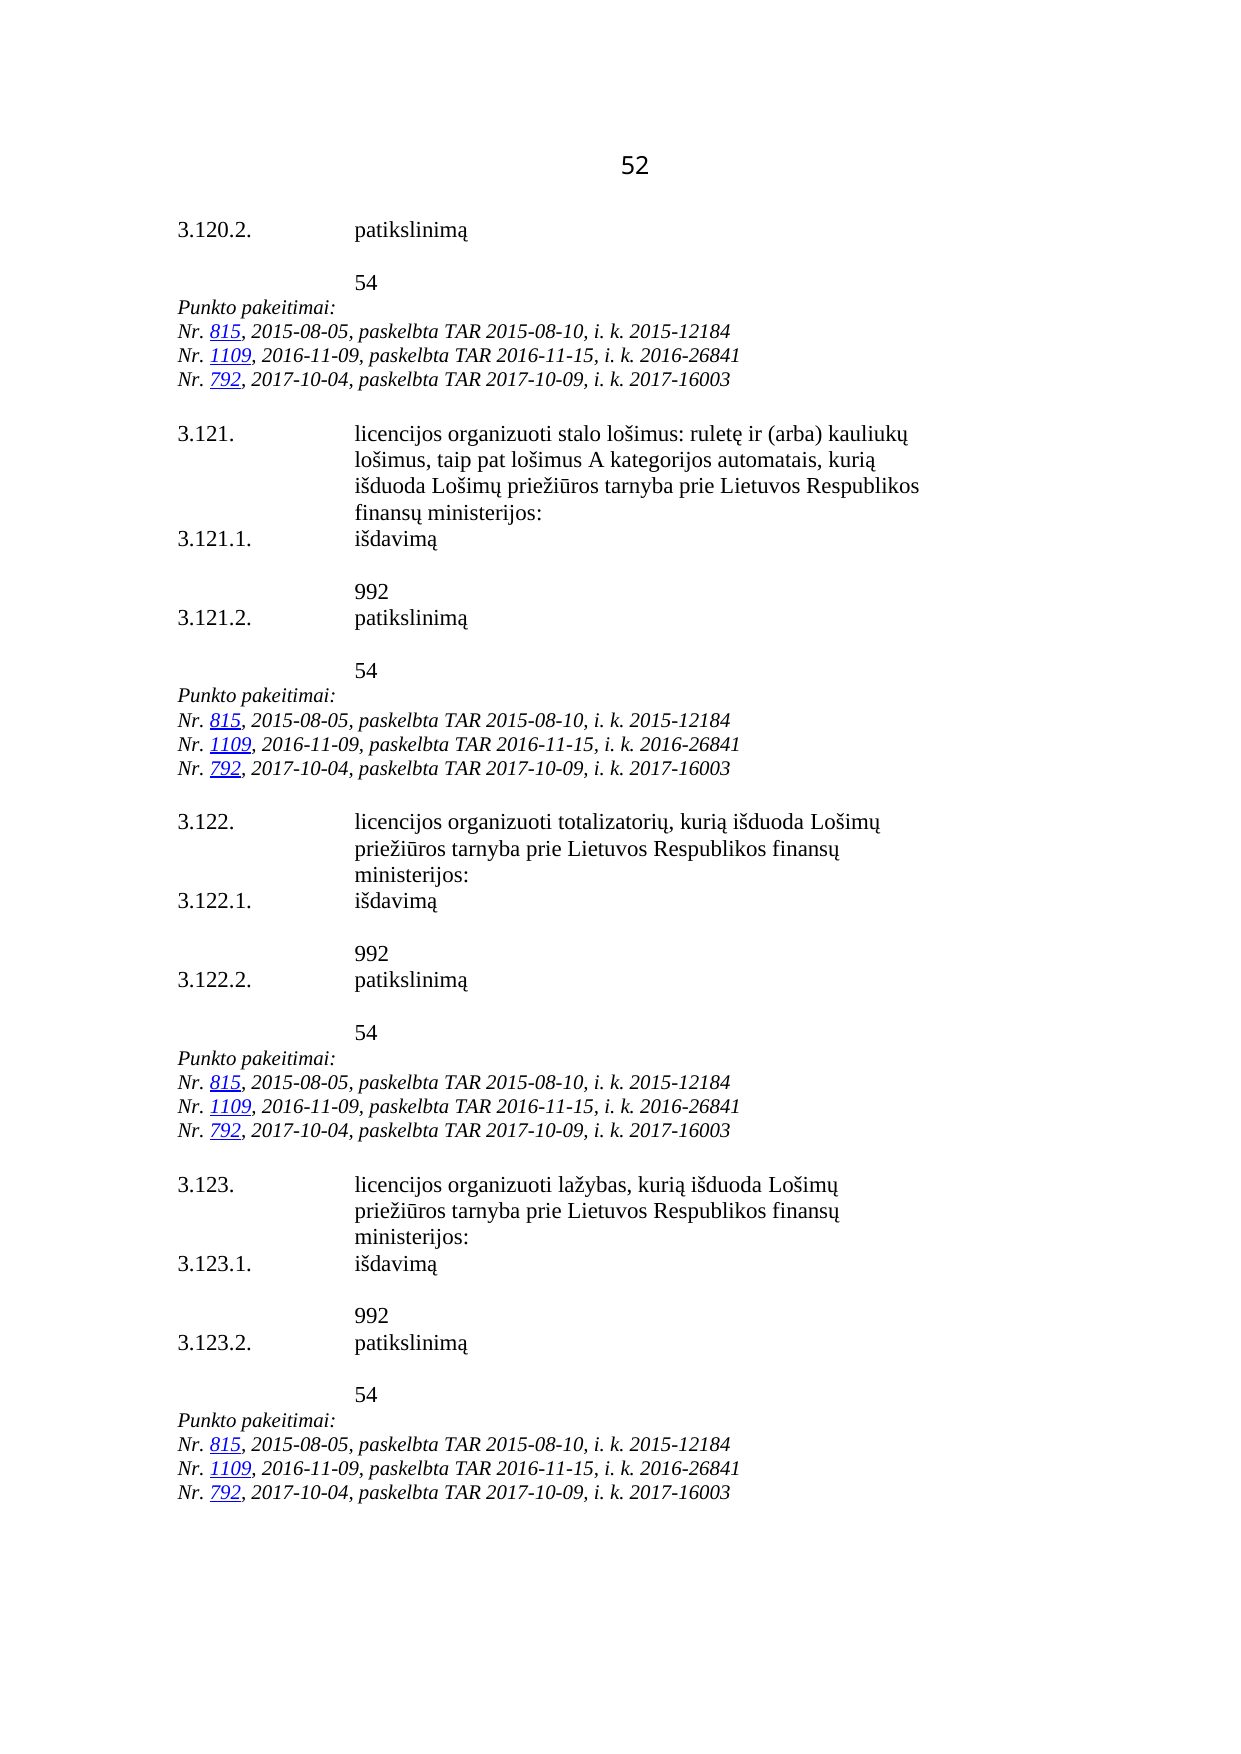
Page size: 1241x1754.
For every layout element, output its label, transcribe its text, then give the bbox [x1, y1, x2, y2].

text Nr. 1109, 2016-11-09, paskelbta TAR 2016-11-15, i. k. 2016-26841 [177, 1094, 1093, 1118]
text 3.123.1. išdavimą 992 [177, 1250, 945, 1329]
text Nr. 815, 2015-08-05, paskelbta TAR 2015-08-10, i. k. 2015-12184 [177, 707, 1093, 732]
text Nr. 792, 2017-10-04, paskelbta TAR 2017-10-09, i. k. 2017-16003 [177, 1480, 1093, 1504]
text 3.122.1. išdavimą 992 [177, 887, 945, 967]
text 3.120.2. patikslinimą 54 [177, 216, 945, 295]
text 3.123.2. patikslinimą 54 [177, 1329, 945, 1408]
text 3.121.2. patikslinimą 54 [177, 604, 945, 683]
text Nr. 792, 2017-10-04, paskelbta TAR 2017-10-09, i. k. 2017-16003 [177, 756, 1093, 780]
text Nr. 1109, 2016-11-09, paskelbta TAR 2016-11-15, i. k. 2016-26841 [177, 1456, 1093, 1480]
text Punkto pakeitimai: [177, 1046, 1093, 1070]
text priežiūros tarnyba prie Lietuvos Respublikos finansų [354, 835, 945, 861]
text Nr. 815, 2015-08-05, paskelbta TAR 2015-08-10, i. k. 2015-12184 [177, 319, 1093, 343]
text Punkto pakeitimai: [177, 1408, 1093, 1432]
text 3.122.2. patikslinimą 54 [177, 967, 945, 1046]
text Punkto pakeitimai: [177, 295, 1093, 319]
text lošimus, taip pat lošimus A kategorijos automatais, kurią [354, 446, 945, 473]
text išduoda Lošimų priežiūros tarnyba prie Lietuvos Respublikos [354, 473, 945, 499]
text Nr. 1109, 2016-11-09, paskelbta TAR 2016-11-15, i. k. 2016-26841 [177, 343, 1093, 367]
text priežiūros tarnyba prie Lietuvos Respublikos finansų [354, 1197, 945, 1223]
text Nr. 815, 2015-08-05, paskelbta TAR 2015-08-10, i. k. 2015-12184 [177, 1432, 1093, 1456]
text 3.122. licencijos organizuoti totalizatorių, kurią išduoda Lošimų [177, 808, 945, 835]
text Nr. 815, 2015-08-05, paskelbta TAR 2015-08-10, i. k. 2015-12184 [177, 1070, 1093, 1094]
text ministerijos: [354, 861, 945, 887]
text finansų ministerijos: [354, 499, 945, 525]
text Nr. 792, 2017-10-04, paskelbta TAR 2017-10-09, i. k. 2017-16003 [177, 1118, 1093, 1142]
text 3.121. licencijos organizuoti stalo lošimus: ruletę ir (arba) kauliukų [177, 420, 945, 446]
text ministerijos: [354, 1223, 945, 1250]
text Nr. 1109, 2016-11-09, paskelbta TAR 2016-11-15, i. k. 2016-26841 [177, 732, 1093, 756]
text Punkto pakeitimai: [177, 683, 1093, 707]
text Nr. 792, 2017-10-04, paskelbta TAR 2017-10-09, i. k. 2017-16003 [177, 367, 1093, 391]
text 3.121.1. išdavimą 992 [177, 525, 945, 604]
text 3.123. licencijos organizuoti lažybas, kurią išduoda Lošimų [177, 1171, 945, 1197]
